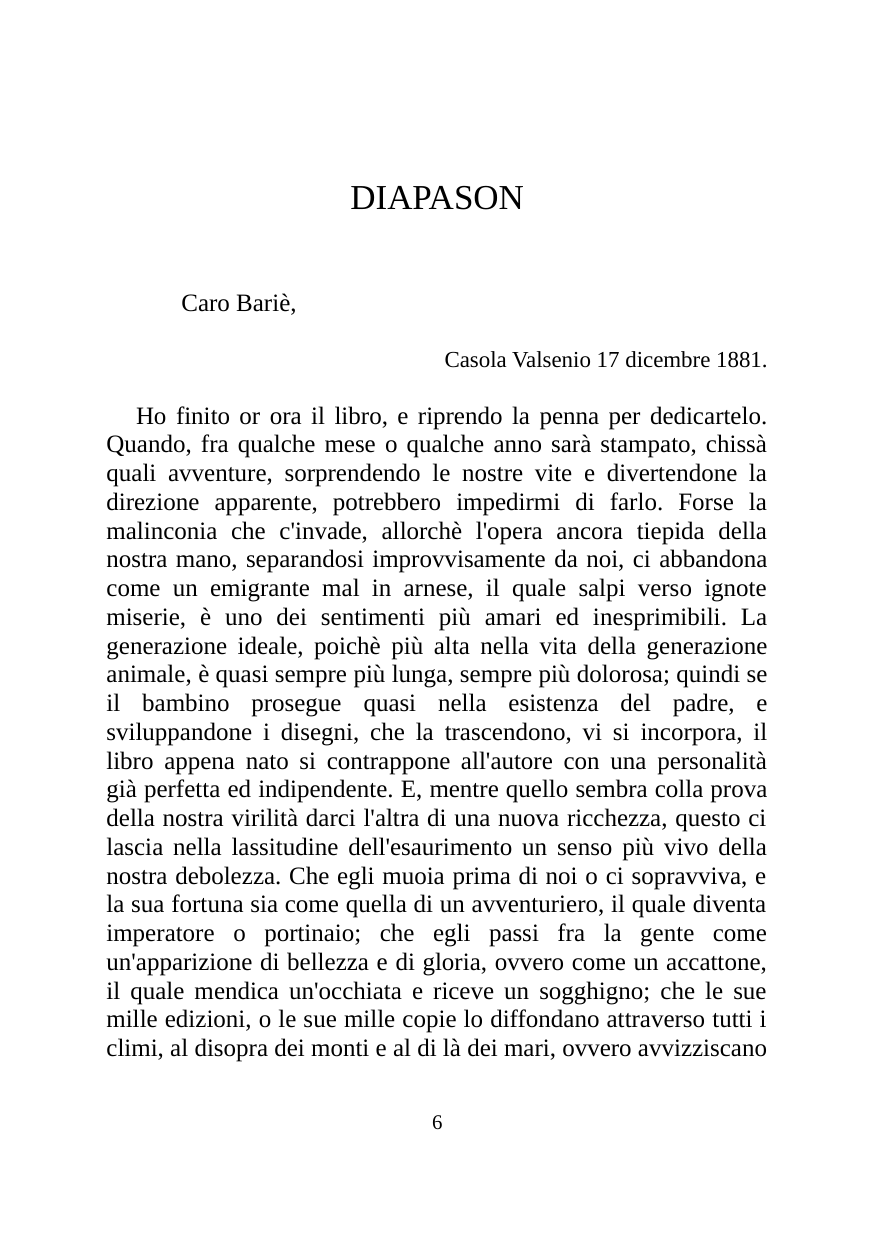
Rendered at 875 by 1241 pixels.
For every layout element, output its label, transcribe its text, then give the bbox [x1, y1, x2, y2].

text Caro Bariè, [181, 288, 768, 317]
text Ho finito or ora il libro, e riprendo la penna per dedicartelo. Quando, fra qualche mese o qualche anno sarà stampato, chissà quali avventure, sorprendendo le nostre vite e divertendone la direzione apparente, potrebbero impedirmi di farlo. Forse la malinconia che c'invade, allorchè l'opera ancora tiepida della nostra mano, separandosi improvvisamente da noi, ci abbandona come un emigrante mal in arnese, il quale salpi verso ignote miserie, è uno dei sentimenti più amari ed inesprimibili. La generazione ideale, poichè più alta nella vita della generazione animale, è quasi sempre più lunga, sempre più dolorosa; quindi se il bambino prosegue quasi nella esistenza del padre, e sviluppandone i disegni, che la trascendono, vi si incorpora, il libro appena nato si contrappone all'autore con una personalità già perfetta ed indipendente. E, mentre quello sembra colla prova della nostra virilità darci l'altra di una nuova ricchezza, questo ci lascia nella lassitudine dell'esaurimento un senso più vivo della nostra debolezza. Che egli muoia prima di noi o ci sopravviva, e la sua fortuna sia come quella di un avventuriero, il quale diventa imperatore o portinaio; che egli passi fra la gente come un'apparizione di bellezza e di gloria, ovvero come un accattone, il quale mendica un'occhiata e riceve un sogghigno; che le sue mille edizioni, o le sue mille copie lo diffondano attraverso tutti i climi, al disopra dei monti e al di là dei mari, ovvero avvizziscano [106, 401, 768, 1062]
subtitle DIAPASON [106, 177, 768, 217]
text Casola Valsenio 17 dicembre 1881. [106, 346, 768, 372]
